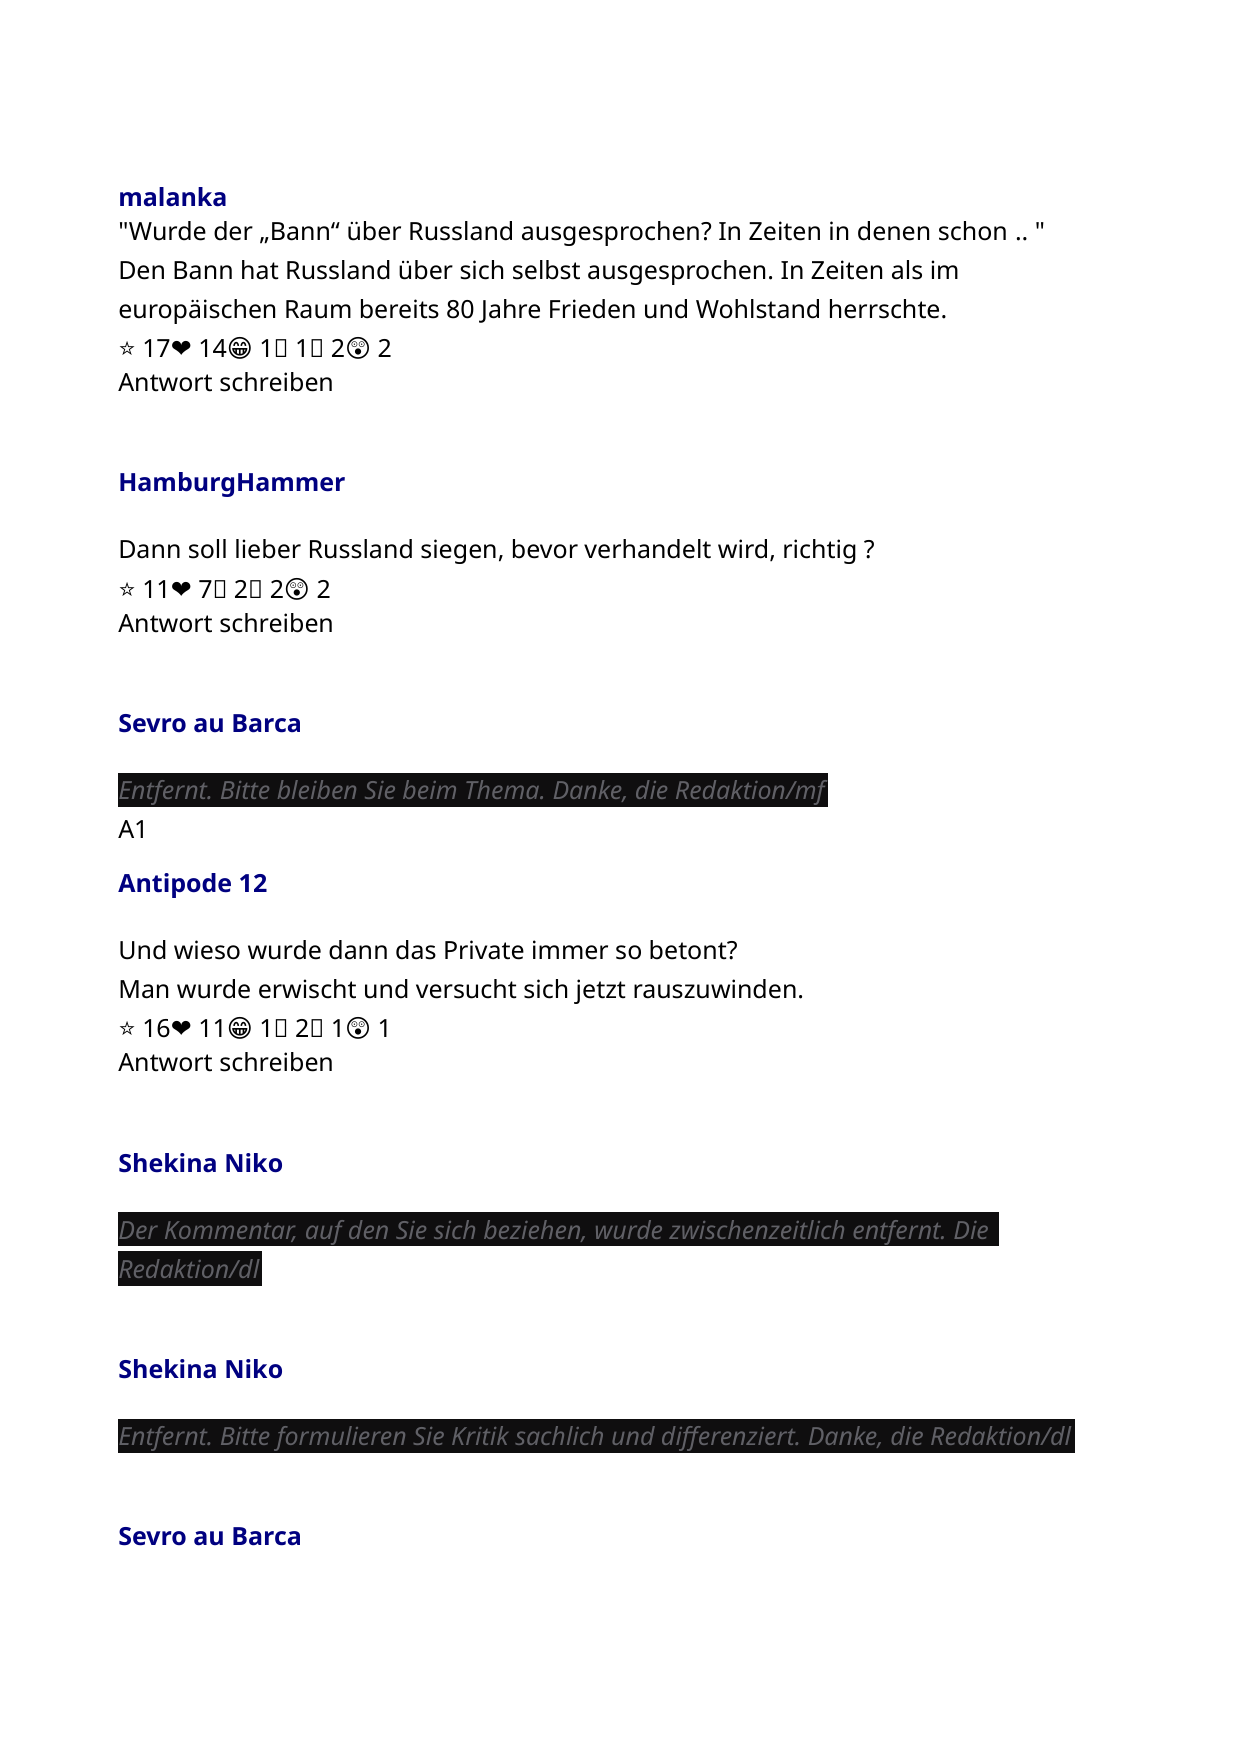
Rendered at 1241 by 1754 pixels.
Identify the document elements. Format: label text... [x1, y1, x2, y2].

text Antwort schreiben [118, 1045, 1122, 1079]
text "Wurde der „Bann“ über Russland ausgesprochen? In Zeiten in denen schon .. " [118, 213, 1122, 247]
text ⭐️ 16❤️ 11😁 1🙁 2🤨 1😲 1 [118, 1011, 1122, 1045]
text Antwort schreiben [118, 605, 1122, 639]
subtitle Sevro au Barca [118, 1519, 1122, 1553]
text ⭐️ 11❤️ 7🙁 2🤨 2😲 2 [118, 571, 1122, 605]
text Dann soll lieber Russland siegen, bevor verhandelt wird, richtig ? [118, 532, 1122, 566]
text Entfernt. Bitte formulieren Sie Kritik sachlich und differenziert. Danke, die Redaktion/dl [118, 1419, 1122, 1453]
text A1 [118, 812, 1122, 846]
text ⭐️ 17❤️ 14😁 1🙁 1🤨 2😲 2 [118, 331, 1122, 365]
text Der Kommentar, auf den Sie sich beziehen, wurde zwischenzeitlich entfernt. Die Redaktion/dl [118, 1212, 1122, 1286]
text Und wieso wurde dann das Private immer so betont? [118, 933, 1122, 967]
text Man wurde erwischt und versucht sich jetzt rauszuwinden. [118, 972, 1122, 1006]
subtitle Sevro au Barca [118, 706, 1122, 739]
subtitle malanka [118, 179, 1122, 213]
text Den Bann hat Russland über sich selbst ausgesprochen. In Zeiten als im europäischen Raum bereits 80 Jahre Frieden und Wohlstand herrschte. [118, 252, 1122, 326]
subtitle HamburgHammer [118, 465, 1122, 499]
subtitle Shekina Niko [118, 1352, 1122, 1386]
subtitle Antipode 12 [118, 866, 1122, 899]
text Entfernt. Bitte bleiben Sie beim Thema. Danke, die Redaktion/mf [118, 773, 1122, 807]
text Antwort schreiben [118, 365, 1122, 399]
subtitle Shekina Niko [118, 1145, 1122, 1179]
